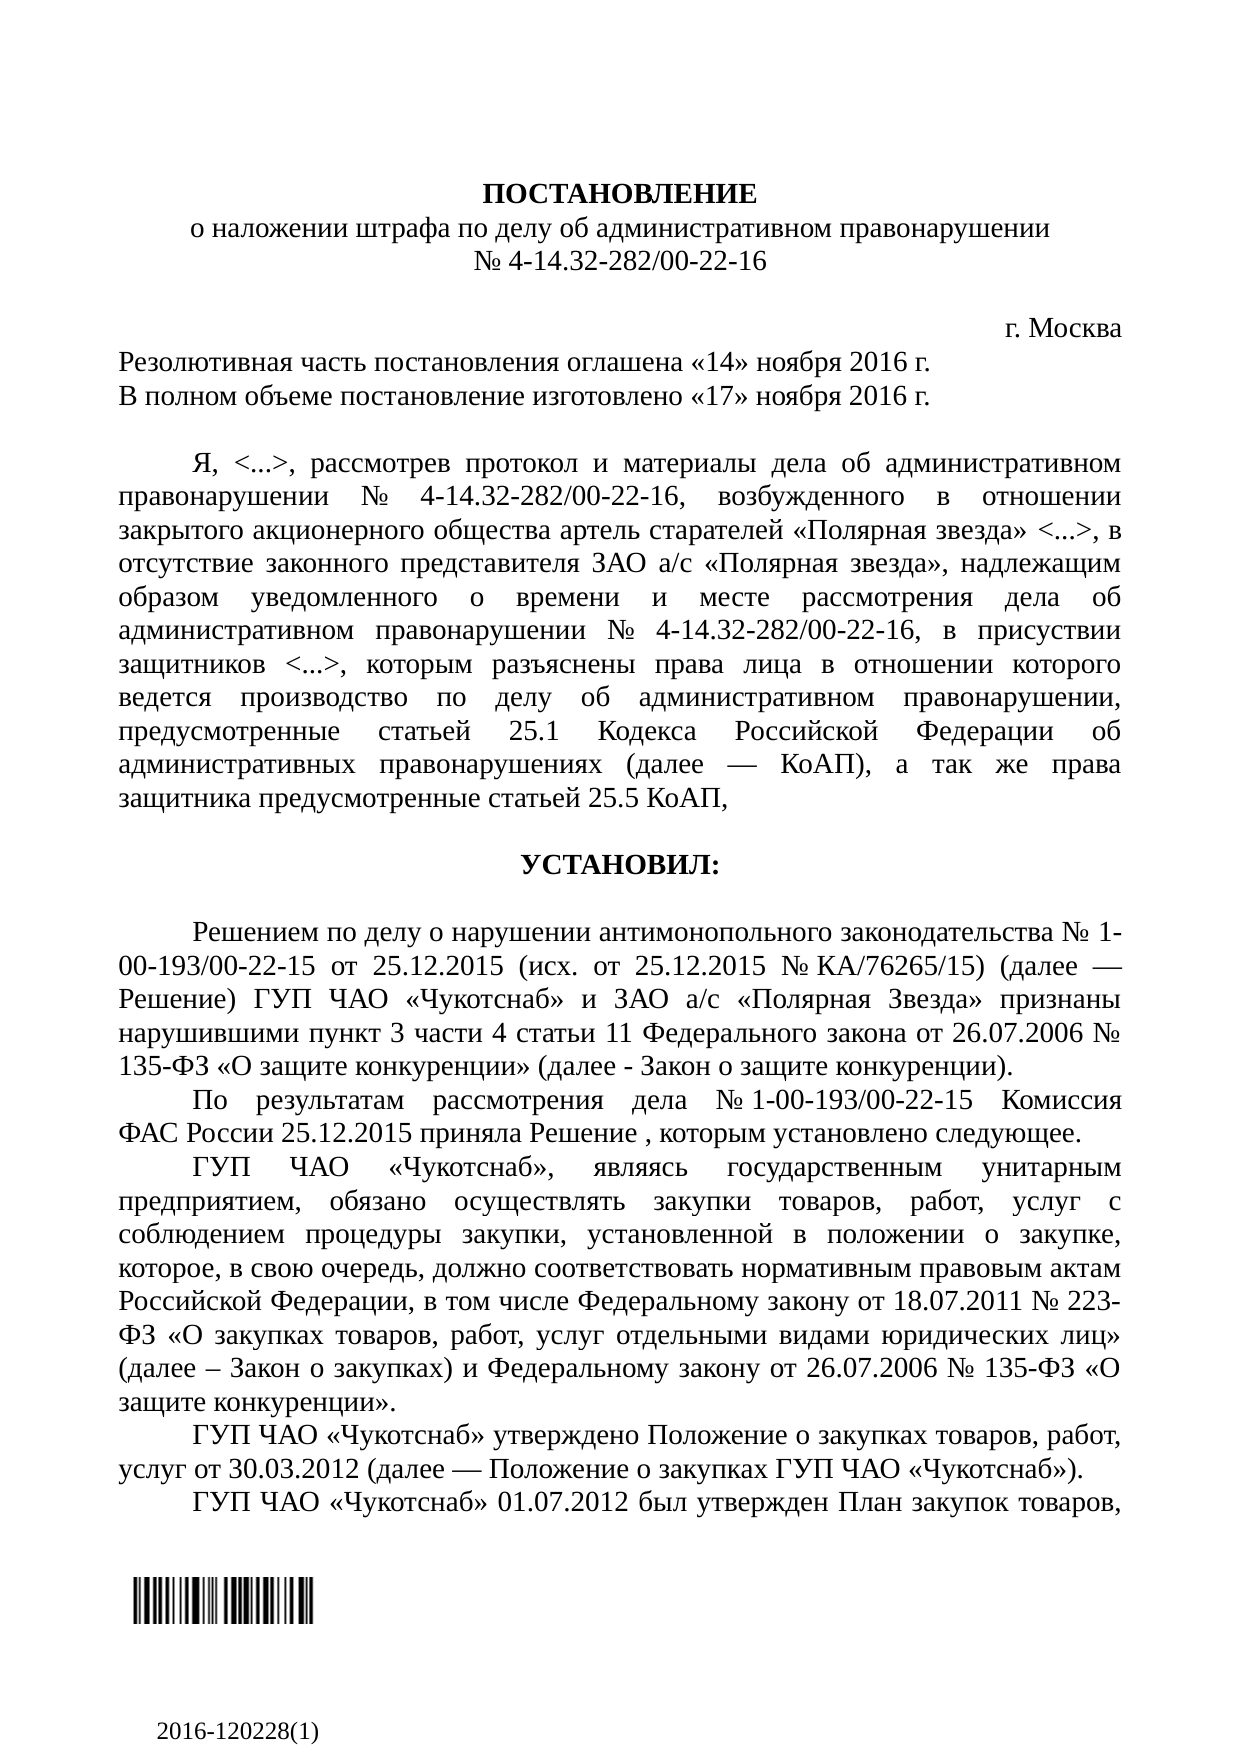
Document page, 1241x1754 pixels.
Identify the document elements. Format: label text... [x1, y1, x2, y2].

text УСТАНОВИЛ: [118, 847, 1122, 881]
text Решением по делу о нарушении антимонопольного законодательства № 1-00-193/00-22-15 от 25.12.2015 (исх. от 25.12.2015 № КА/76265/15) (далее — Решение) ГУП ЧАО «Чукотснаб» и ЗАО а/с «Полярная Звезда» признаны нарушившими пункт 3 части 4 статьи 11 Федерального закона от 26.07.2006 № 135-ФЗ «О защите конкуренции» (далее - Закон о защите конкуренции). [118, 914, 1122, 1082]
text Резолютивная часть постановления оглашена «14» ноября 2016 г. [118, 344, 1122, 378]
text г. Москва [118, 311, 1122, 344]
text По результатам рассмотрения дела № 1-00-193/00-22-15 Комиссия ФАС России 25.12.2015 приняла Решение , которым установлено следующее. [118, 1082, 1122, 1149]
text о наложении штрафа по делу об административном правонарушении [118, 210, 1122, 243]
text ГУП ЧАО «Чукотснаб», являясь государственным унитарным предприятием, обязано осуществлять закупки товаров, работ, услуг с соблюдением процедуры закупки, установленной в положении о закупке, которое, в свою очередь, должно соответствовать нормативным правовым актам Российской Федерации, в том числе Федеральному закону от 18.07.2011 № 223-ФЗ «О закупках товаров, работ, услуг отдельными видами юридических лиц» (далее – Закон о закупках) и Федеральному закону от 26.07.2006 № 135-ФЗ «О защите конкуренции». [118, 1149, 1122, 1417]
text ГУП ЧАО «Чукотснаб» утверждено Положение о закупках товаров, работ, услуг от 30.03.2012 (далее — Положение о закупках ГУП ЧАО «Чукотснаб»). [118, 1417, 1122, 1484]
text В полном объеме постановление изготовлено «17» ноября 2016 г. [118, 378, 1122, 411]
text ПОСТАНОВЛЕНИЕ [118, 176, 1122, 210]
text Я, <...>, рассмотрев протокол и материалы дела об административном правонарушении № 4-14.32-282/00-22-16, возбужденного в отношении закрытого акционерного общества артель старателей «Полярная звезда» <...>, в отсутствие законного представителя ЗАО а/с «Полярная звезда», надлежащим образом уведомленного о времени и месте рассмотрения дела об административном правонарушении № 4-14.32-282/00-22-16, в присуствии защитников <...>, которым разъяснены права лица в отношении которого ведется производство по делу об административном правонарушении, предусмотренные статьей 25.1 Кодекса Российской Федерации об административных правонарушениях (далее — КоАП), а так же права защитника предусмотренные статьей 25.5 КоАП, [118, 445, 1122, 814]
text ГУП ЧАО «Чукотснаб» 01.07.2012 был утвержден План закупок товаров, [118, 1484, 1122, 1518]
text № 4-14.32-282/00-22-16 [118, 243, 1122, 277]
picture [118, 1577, 331, 1624]
